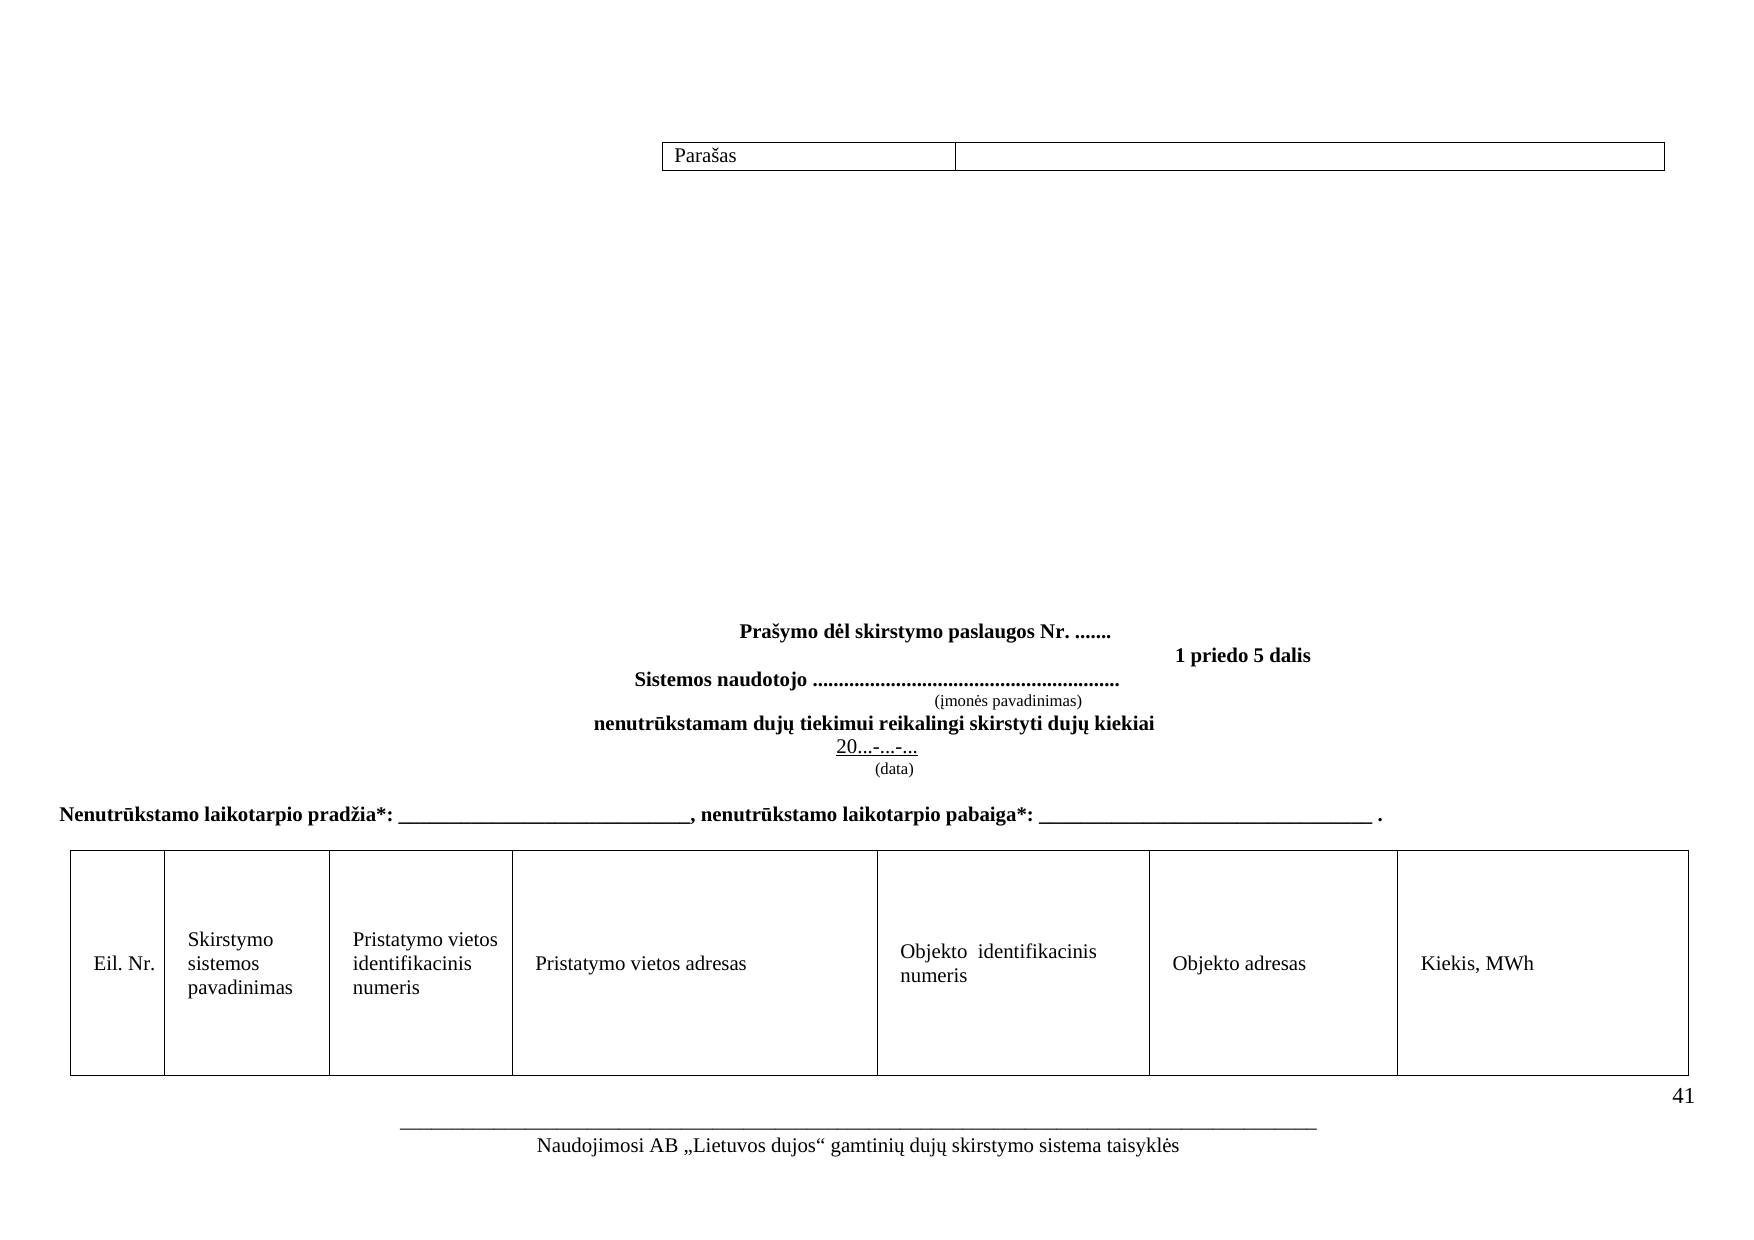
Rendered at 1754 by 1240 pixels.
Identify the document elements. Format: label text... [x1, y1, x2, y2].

text (įmonės pavadinimas) [59, 691, 1695, 710]
text nenutrūkstamam dujų tiekimui reikalingi skirstyti dujų kiekiai [59, 710, 1695, 734]
table_header Objekto adresas [1150, 851, 1397, 1075]
table_cell [70, 142, 662, 171]
text 20...-...-... [59, 734, 1695, 758]
table_header Eil. Nr. [71, 851, 164, 1075]
table_header Pristatymo vietos adresas [513, 851, 877, 1075]
table_header Objekto identifikacinis numeris [878, 851, 1149, 1075]
table_header Pristatymo vietos identifikacinis numeris [330, 851, 512, 1075]
table_cell [70, 330, 1754, 410]
text Nenutrūkstamo laikotarpio pradžia*: ____________________________, nenutrūkstamo laikotarpio pabaiga*: ________________________________ . [59, 802, 1695, 826]
table_header Skirstymo sistemos pavadinimas [165, 851, 329, 1075]
table_cell [70, 251, 1754, 330]
table_cell Parašas [663, 143, 955, 170]
text (data) [59, 758, 1695, 778]
text Sistemos naudotojo ........................................................... [59, 667, 1695, 691]
table_header Kiekis, MWh [1398, 851, 1688, 1075]
table_cell [1665, 142, 1754, 171]
text 1 priedo 5 dalis [59, 643, 1695, 667]
table_cell [70, 171, 1754, 251]
text Prašymo dėl skirstymo paslaugos Nr. ....... [59, 619, 1695, 643]
table_cell [956, 143, 1664, 170]
